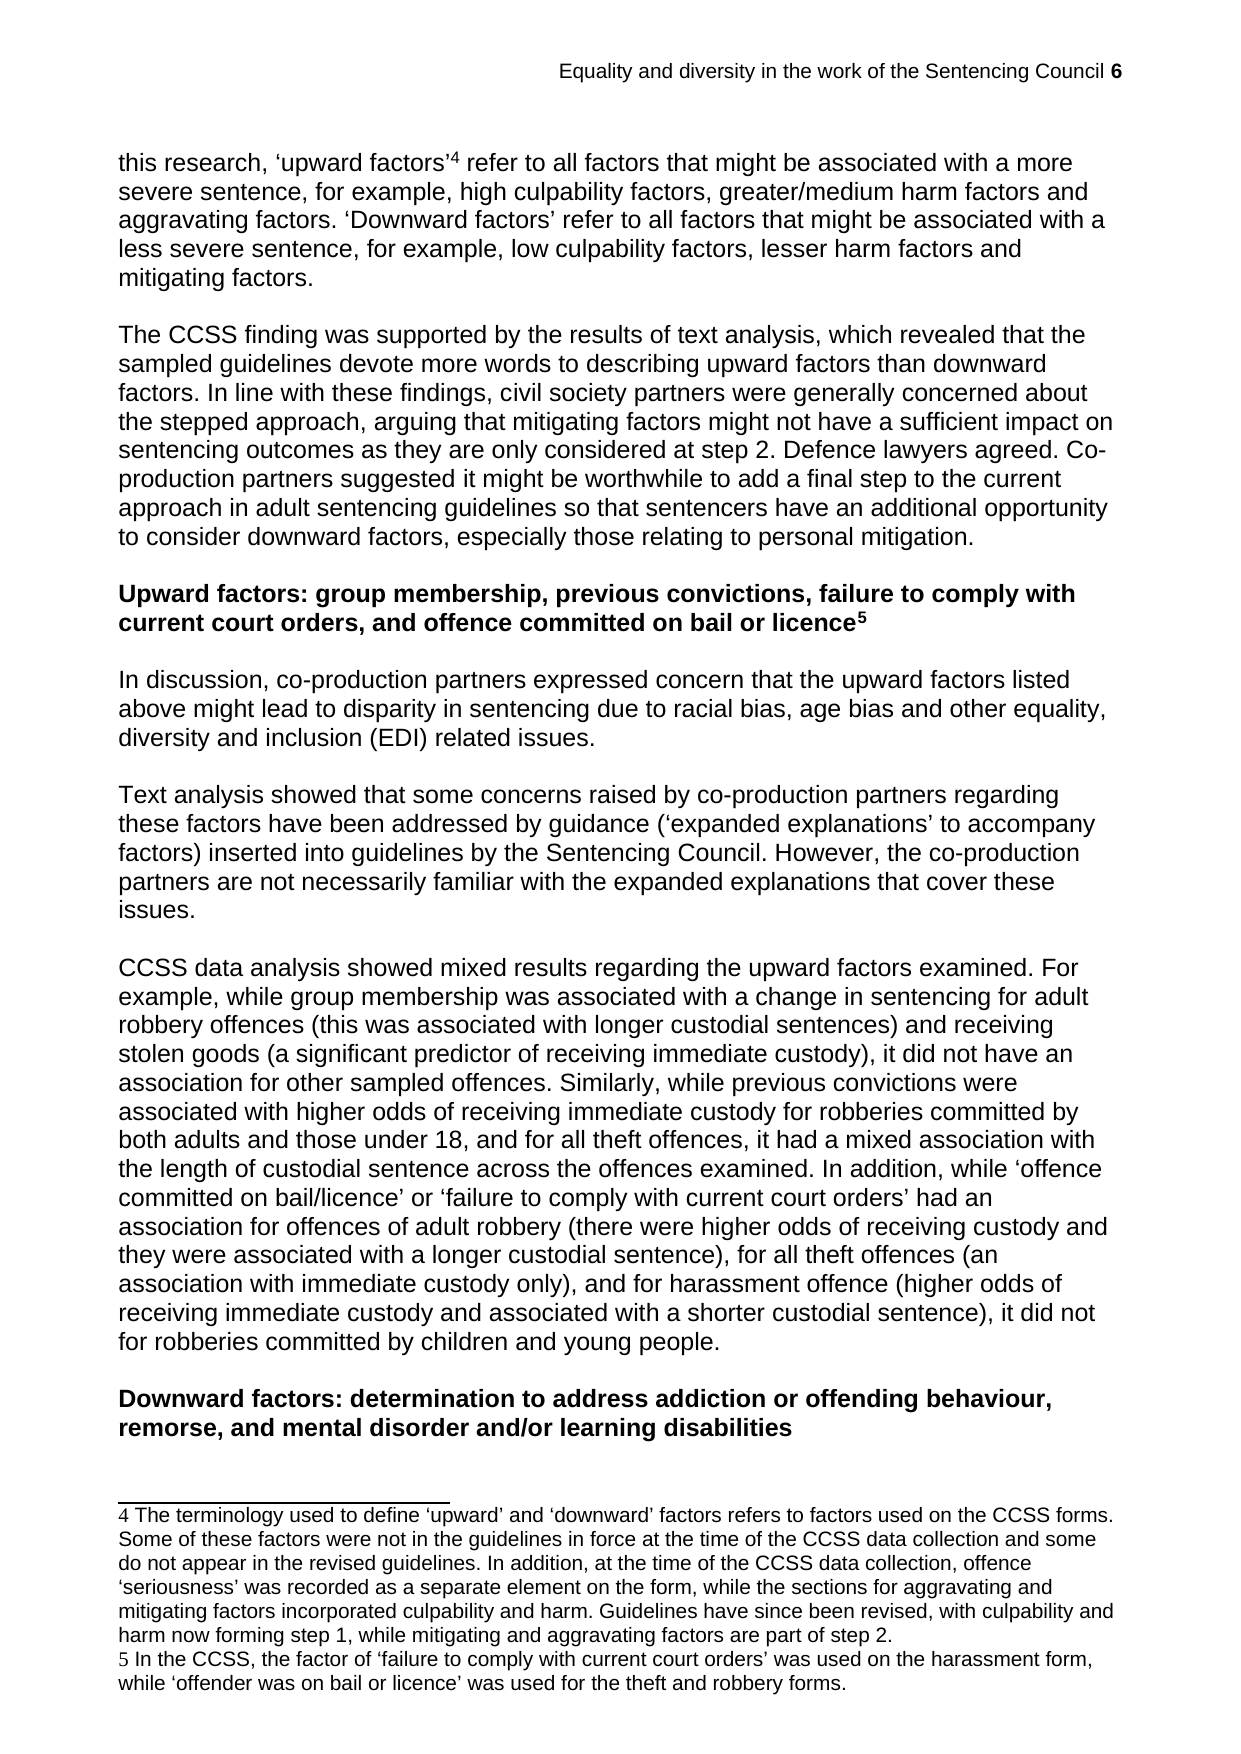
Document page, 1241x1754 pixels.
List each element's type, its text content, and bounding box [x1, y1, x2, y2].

text Upward factors: group membership, previous convictions, failure to comply with current court orders, and offence committed on bail or licence [118, 579, 1122, 636]
text In the CCSS, the factor of ‘failure to comply with current court orders’ was used on the harassment form, while ‘offender was on bail or licence’ was used for the theft and robbery forms. [118, 1647, 1122, 1695]
text Downward factors: determination to address addiction or offending behaviour, remorse, and mental disorder and/or learning disabilities [118, 1384, 1122, 1441]
text The CCSS finding was supported by the results of text analysis, which revealed that the sampled guidelines devote more words to describing upward factors than downward factors. In line with these findings, civil society partners were generally concerned about the stepped approach, arguing that mitigating factors might not have a sufficient impact on sentencing outcomes as they are only considered at step 2. Defence lawyers agreed. Co-production partners suggested it might be worthwhile to add a final step to the current approach in adult sentencing guidelines so that sentencers have an additional opportunity to consider downward factors, especially those relating to personal mitigation. [118, 320, 1122, 550]
text CCSS data analysis showed mixed results regarding the upward factors examined. For example, while group membership was associated with a change in sentencing for adult robbery offences (this was associated with longer custodial sentences) and receiving stolen goods (a significant predictor of receiving immediate custody), it did not have an association for other sampled offences. Similarly, while previous convictions were associated with higher odds of receiving immediate custody for robberies committed by both adults and those under 18, and for all theft offences, it had a mixed association with the length of custodial sentence across the offences examined. In addition, while ‘offence committed on bail/licence’ or ‘failure to comply with current court orders’ had an association for offences of adult robbery (there were higher odds of receiving custody and they were associated with a longer custodial sentence), for all theft offences (an association with immediate custody only), and for harassment offence (higher odds of receiving immediate custody and associated with a shorter custodial sentence), it did not for robberies committed by children and young people. [118, 953, 1122, 1355]
text Text analysis showed that some concerns raised by co-production partners regarding these factors have been addressed by guidance (‘expanded explanations’ to accompany factors) inserted into guidelines by the Sentencing Council. However, the co-production partners are not necessarily familiar with the expanded explanations that cover these issues. [118, 780, 1122, 924]
text this research, ‘upward factors’ refer to all factors that might be associated with a more severe sentence, for example, high culpability factors, greater/medium harm factors and aggravating factors. ‘Downward factors’ refer to all factors that might be associated with a less severe sentence, for example, low culpability factors, lesser harm factors and mitigating factors. [118, 148, 1122, 291]
text In discussion, co-production partners expressed concern that the upward factors listed above might lead to disparity in sentencing due to racial bias, age bias and other equality, diversity and inclusion (EDI) related issues. [118, 665, 1122, 751]
text The terminology used to define ‘upward’ and ‘downward’ factors refers to factors used on the CCSS forms. Some of these factors were not in the guidelines in force at the time of the CCSS data collection and some do not appear in the revised guidelines. In addition, at the time of the CCSS data collection, offence ‘seriousness’ was recorded as a separate element on the form, while the sections for aggravating and mitigating factors incorporated culpability and harm. Guidelines have since been revised, with culpability and harm now forming step 1, while mitigating and aggravating factors are part of step 2. [118, 1503, 1122, 1647]
